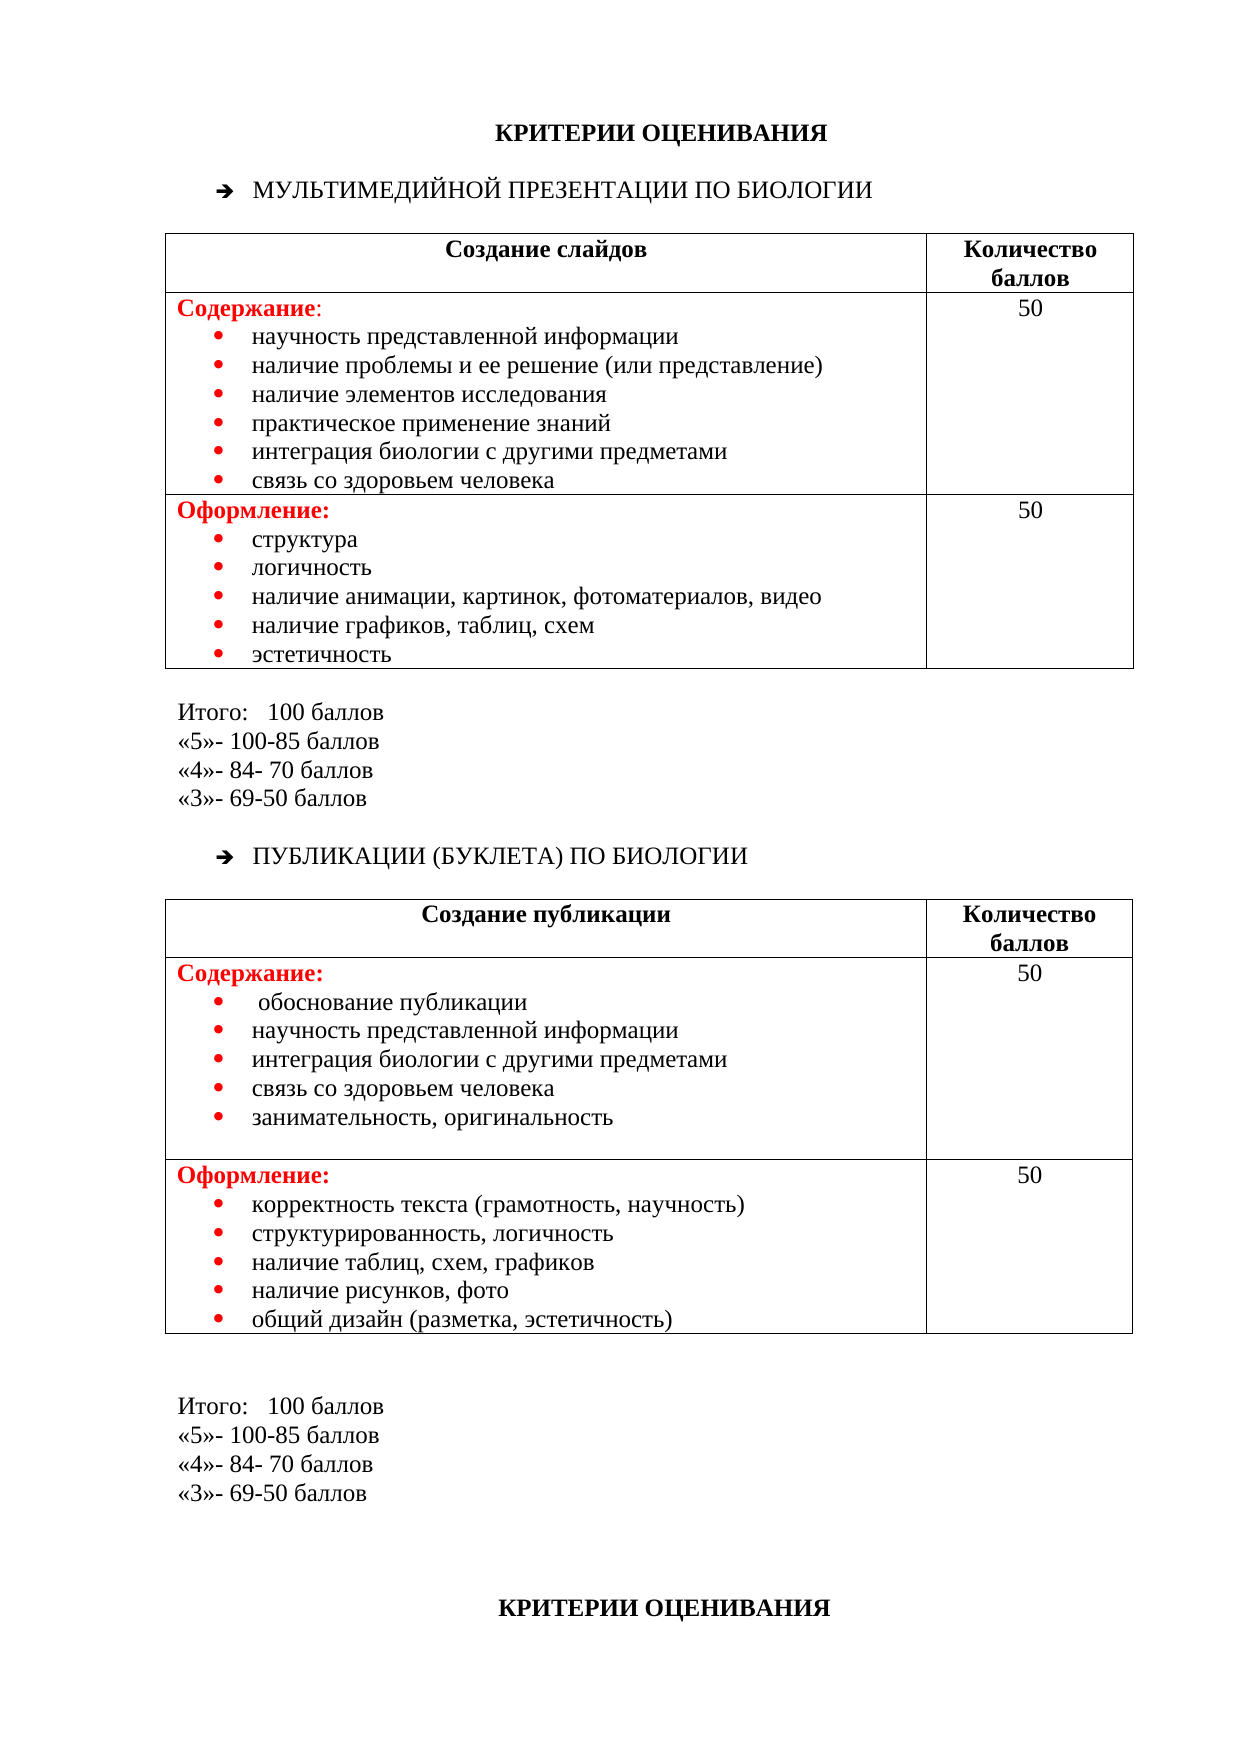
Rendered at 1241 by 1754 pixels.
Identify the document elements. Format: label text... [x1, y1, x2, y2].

table_cell Оформление: корректность текста (грамотность, научность) структурированность, логичность наличие таблиц, схем, графиков наличие рисунков, фото общий дизайн (разметка, эстетичность) [166, 1160, 926, 1333]
table_cell 50 [927, 293, 1133, 494]
text «3»- 69-50 баллов [177, 783, 1152, 812]
table_header Создание слайдов [166, 234, 926, 292]
text «4»- 84- 70 баллов [177, 755, 1152, 783]
text «3»- 69-50 баллов [177, 1478, 1152, 1506]
text КРИТЕРИИ ОЦЕНИВАНИЯ [177, 118, 1152, 147]
text «5»- 100-85 баллов [177, 726, 1152, 755]
table_cell 50 [927, 1160, 1132, 1333]
table_header Количество баллов [927, 900, 1132, 957]
text КРИТЕРИИ ОЦЕНИВАНИЯ [177, 1593, 1152, 1621]
table_cell 50 [927, 495, 1133, 667]
list МУЛЬТИМЕДИЙНОЙ ПРЕЗЕНТАЦИИ ПО БИОЛОГИИ [215, 176, 1152, 204]
table_cell Содержание: обоснование публикации научность представленной информации интеграция биологии с другими предметами связь со здоровьем человека занимательность, оригинальность [166, 958, 926, 1159]
text «5»- 100-85 баллов [177, 1420, 1152, 1449]
table_header Количество баллов [927, 234, 1133, 292]
table_cell 50 [927, 958, 1132, 1159]
table_cell Содержание: научность представленной информации наличие проблемы и ее решение (или представление) наличие элементов исследования практическое применение знаний интеграция биологии с другими предметами связь со здоровьем человека [166, 293, 926, 494]
text Итого: 100 баллов [177, 697, 1152, 726]
table_header Создание публикации [166, 900, 926, 957]
table_cell Оформление: структура логичность наличие анимации, картинок, фотоматериалов, видео наличие графиков, таблиц, схем эстетичность [166, 495, 926, 667]
text «4»- 84- 70 баллов [177, 1449, 1152, 1478]
list ПУБЛИКАЦИИ (БУКЛЕТА) ПО БИОЛОГИИ [215, 841, 1152, 870]
text Итого: 100 баллов [177, 1391, 1152, 1420]
